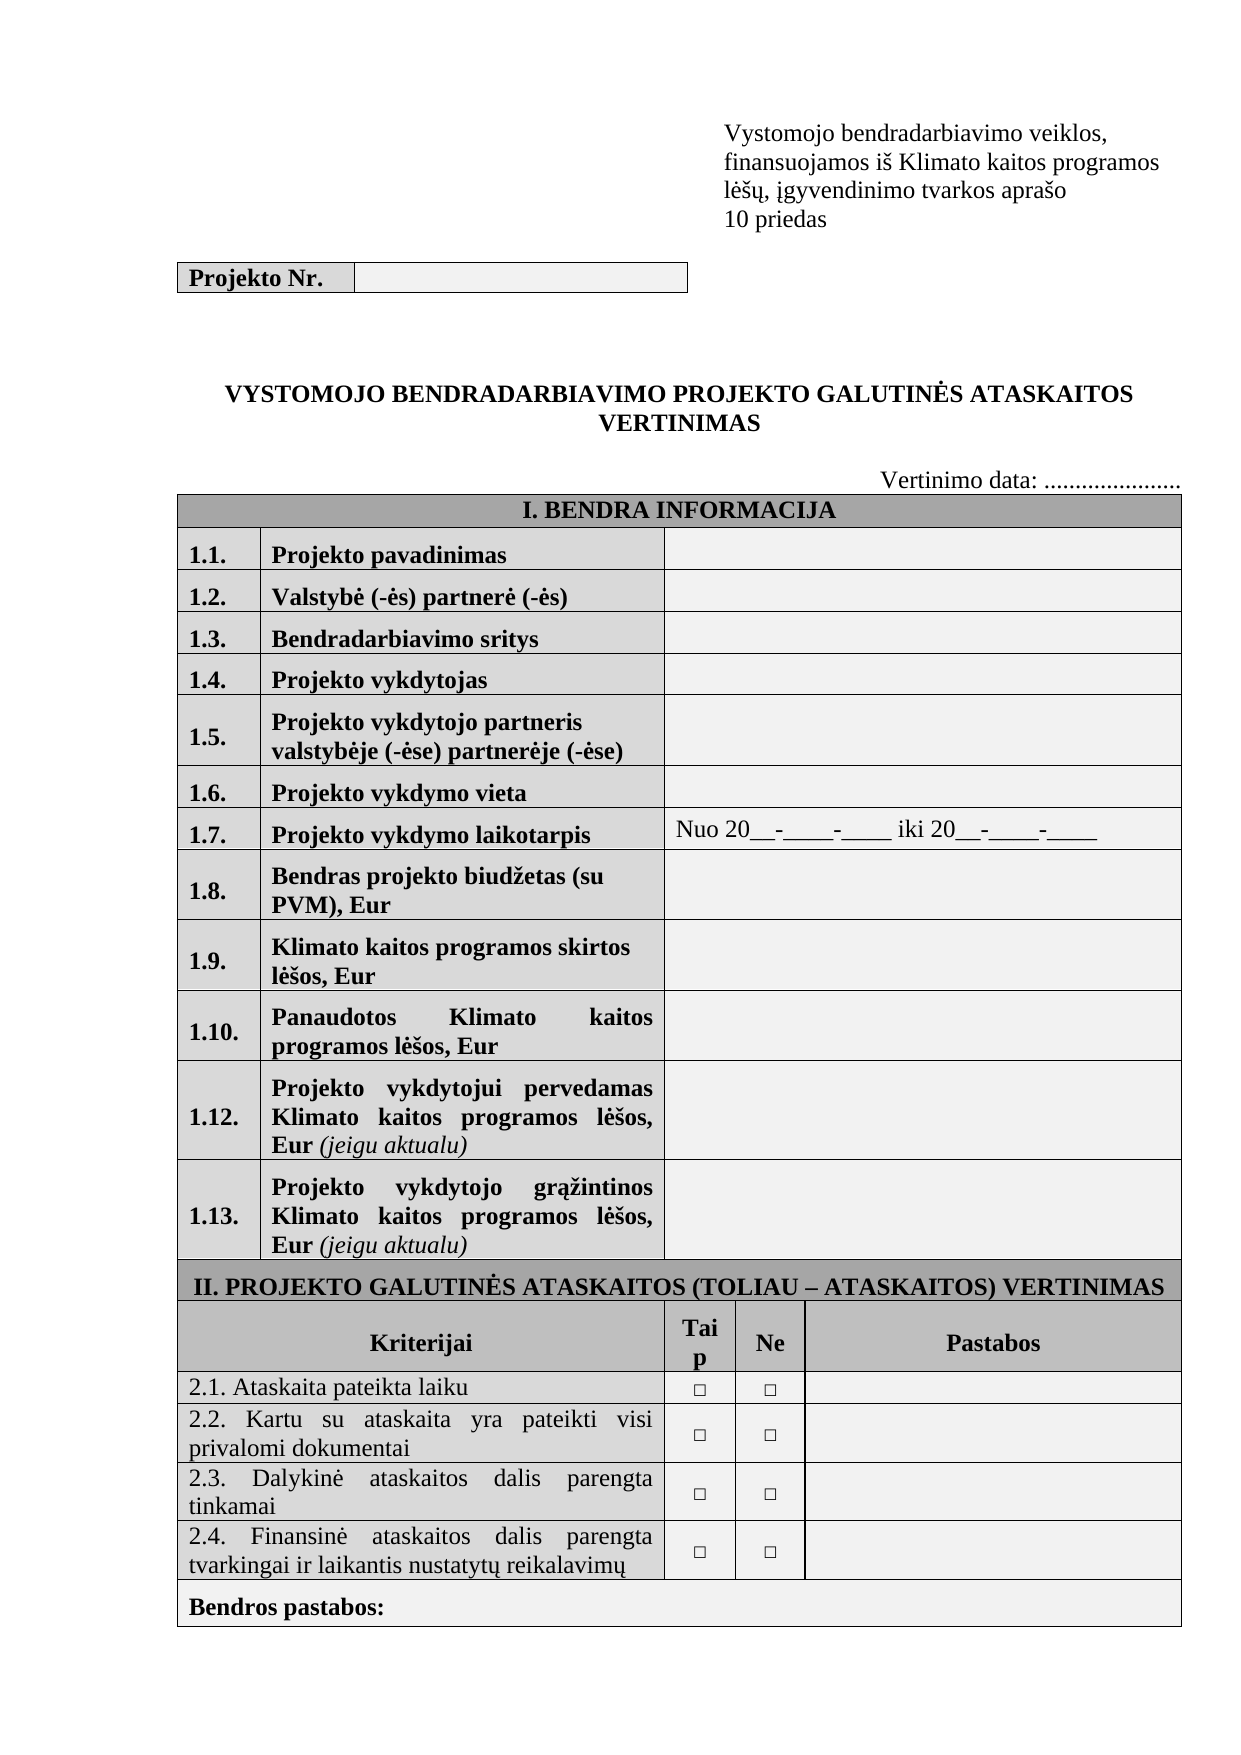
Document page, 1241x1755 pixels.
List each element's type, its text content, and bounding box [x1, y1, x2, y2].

table_cell [665, 1061, 1181, 1159]
table_cell 2.2. Kartu su ataskaita yra pateikti visi privalomi dokumentai [178, 1404, 664, 1462]
table_cell ☐ [736, 1521, 804, 1579]
table_cell Projekto vykdytojas [261, 654, 664, 694]
table_cell Valstybė (-ės) partnerė (-ės) [261, 570, 664, 611]
table_cell Nuo 20__-____-____ iki 20__-____-____ [665, 808, 1181, 848]
table_cell ☐ [736, 1463, 804, 1520]
table_cell 1.7. [178, 808, 260, 848]
table_cell [665, 695, 1181, 765]
table_cell Klimato kaitos programos skirtos lėšos, Eur [261, 920, 664, 989]
table_cell 1.4. [178, 654, 260, 694]
table_cell Ne [736, 1301, 804, 1371]
table_header [355, 263, 687, 292]
table_cell Bendras projekto biudžetas (su PVM), Eur [261, 850, 664, 919]
table_cell [665, 528, 1181, 569]
table_cell [665, 766, 1181, 807]
table_cell 2.3. Dalykinė ataskaitos dalis parengta tinkamai [178, 1463, 664, 1520]
table_cell Projekto vykdytojo grąžintinos Klimato kaitos programos lėšos, Eur (jeigu aktualu) [261, 1160, 664, 1258]
text VYSTOMOJO BENDRADARBIAVIMO PROJEKTO GALUTINĖS ATASKAITOS VERTINIMAS [177, 379, 1181, 436]
table_cell 1.2. [178, 570, 260, 611]
table_cell Pastabos [806, 1301, 1181, 1371]
table_cell [665, 654, 1181, 694]
table_cell [665, 570, 1181, 611]
table_cell [665, 1160, 1181, 1258]
table_cell 1.5. [178, 695, 260, 765]
table_cell [665, 991, 1181, 1060]
table_cell ☐ [665, 1521, 735, 1579]
table_cell [665, 920, 1181, 989]
table_cell 1.6. [178, 766, 260, 807]
table_cell [665, 612, 1181, 653]
table_cell Projekto pavadinimas [261, 528, 664, 569]
table_cell [806, 1463, 1181, 1520]
table_cell ☐ [736, 1404, 804, 1462]
table_cell Bendradarbiavimo sritys [261, 612, 664, 653]
table_cell II. Projekto GALUTINĖS ATASKAITOS (toliau – Ataskaitos) vertinimas [178, 1260, 1181, 1300]
table_cell 1.13. [178, 1160, 260, 1258]
table_cell Kriterijai [178, 1301, 664, 1371]
table_header I. Bendra informacija [178, 495, 1181, 527]
table_cell ☐ [736, 1372, 804, 1403]
text Vystomojo bendradarbiavimo veiklos, finansuojamos iš Klimato kaitos programos lėšų, įgyvendinimo tvarkos aprašo [723, 118, 1181, 204]
text Vertinimo data: ...................... [177, 465, 1181, 494]
table_cell ☐ [665, 1372, 735, 1403]
table_cell Projekto vykdytojo partneris valstybėje (-ėse) partnerėje (-ėse) [261, 695, 664, 765]
table_cell Panaudotos Klimato kaitos programos lėšos, Eur [261, 991, 664, 1060]
table_cell Projekto vykdymo laikotarpis [261, 808, 664, 848]
table_cell [665, 850, 1181, 919]
table_cell ☐ [665, 1463, 735, 1520]
table_cell 1.9. [178, 920, 260, 989]
table_cell 1.12. [178, 1061, 260, 1159]
table_cell [806, 1404, 1181, 1462]
table_cell 2.1. Ataskaita pateikta laiku [178, 1372, 664, 1403]
table_cell Taip [665, 1301, 735, 1371]
table_cell 2.4. Finansinė ataskaitos dalis parengta tvarkingai ir laikantis nustatytų reikalavimų [178, 1521, 664, 1579]
table_cell 1.10. [178, 991, 260, 1060]
table_header Projekto Nr. [178, 263, 354, 292]
table_cell Bendros pastabos: [178, 1580, 1181, 1626]
table_cell 1.8. [178, 850, 260, 919]
table_cell Projekto vykdymo vieta [261, 766, 664, 807]
table_cell ☐ [665, 1404, 735, 1462]
table_cell 1.1. [178, 528, 260, 569]
table_cell 1.3. [178, 612, 260, 653]
table_cell [806, 1521, 1181, 1579]
text 10 priedas [723, 204, 1181, 233]
table_cell [806, 1372, 1181, 1403]
table_cell Projekto vykdytojui pervedamas Klimato kaitos programos lėšos, Eur (jeigu aktualu) [261, 1061, 664, 1159]
